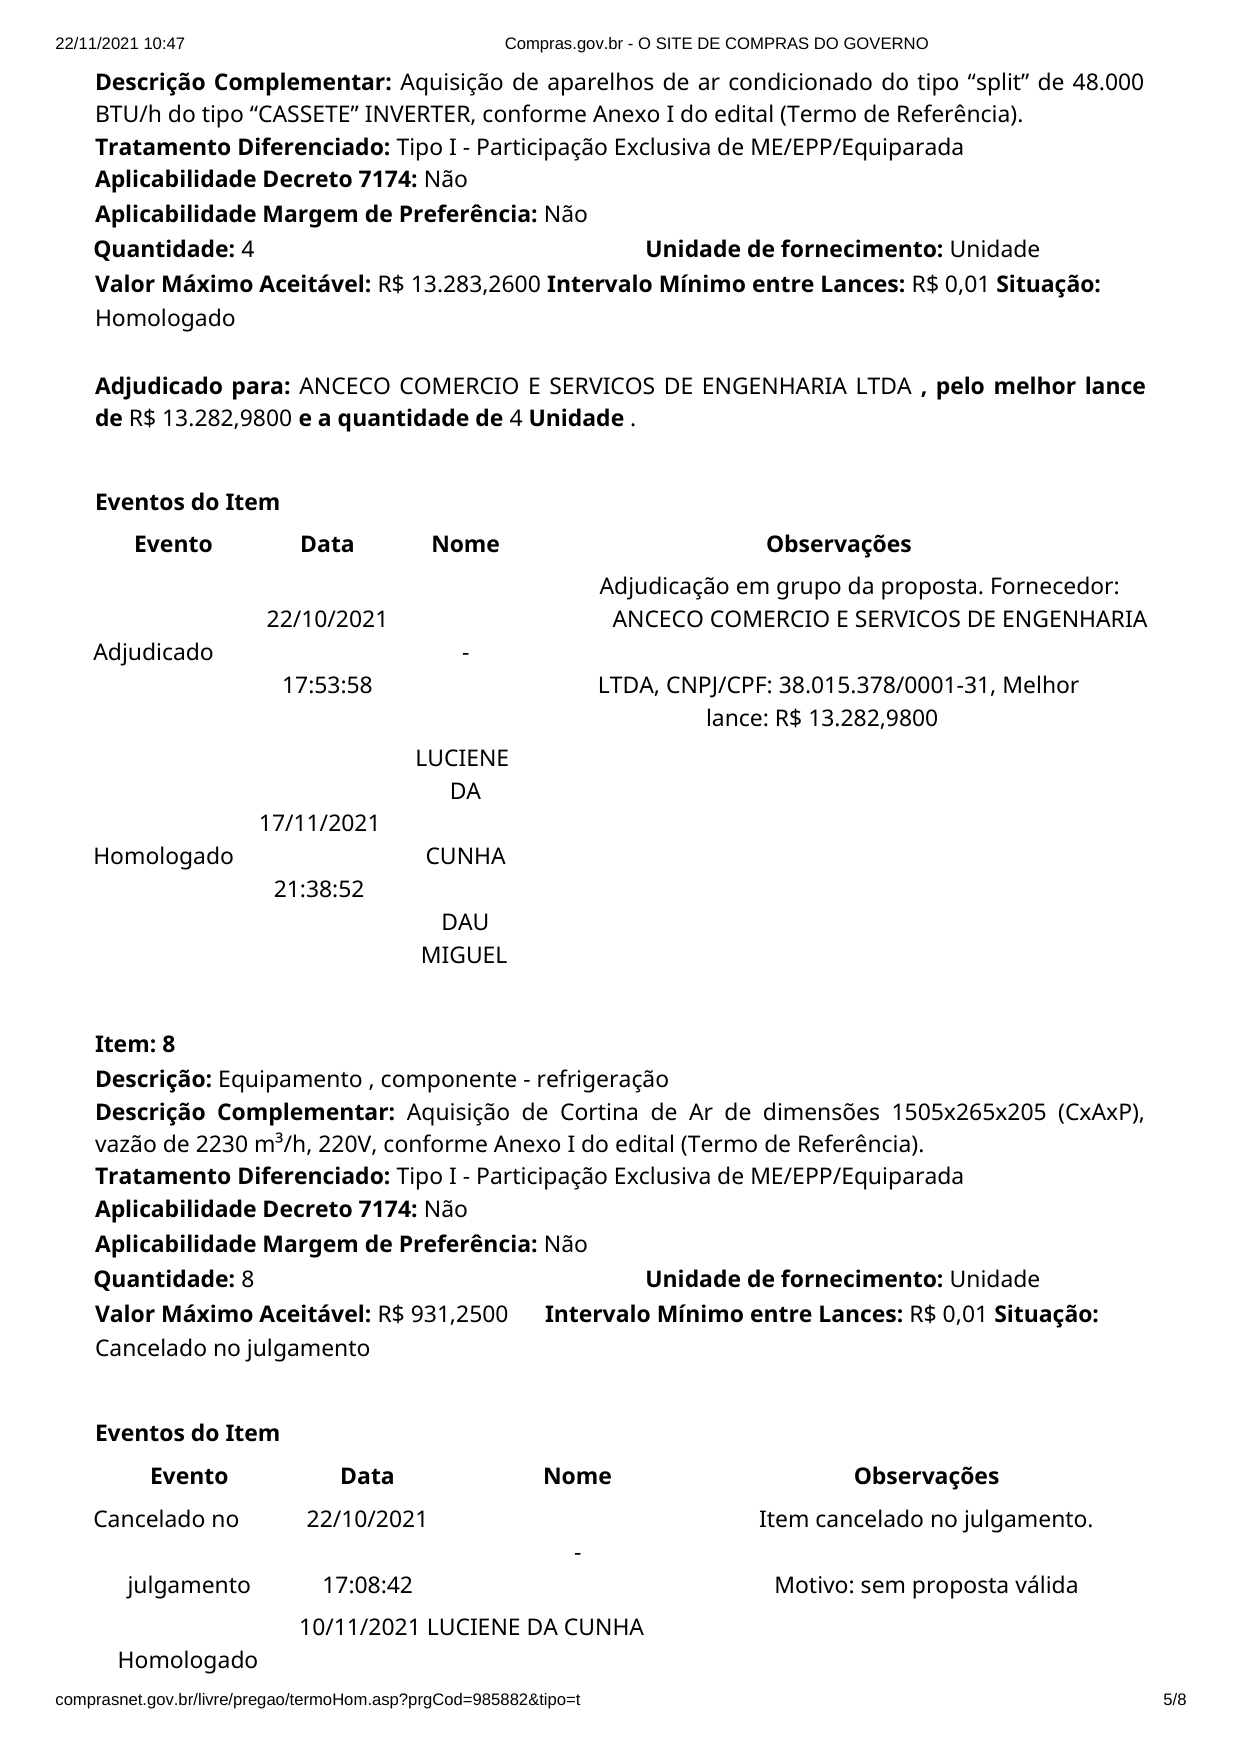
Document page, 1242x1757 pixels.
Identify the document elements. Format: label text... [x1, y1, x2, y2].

text DAU [441, 906, 1146, 937]
text lance: R$ 13.282,9800 [706, 701, 1146, 733]
text 17/11/2021 [259, 807, 1146, 839]
text 21:38:52 [273, 873, 1146, 904]
text Item: 8 [95, 1028, 1147, 1059]
text Eventos do Item [95, 485, 1147, 517]
text Tratamento Diferenciado: Tipo I - Participação Exclusiva de ME/EPP/Equiparada [95, 131, 1146, 162]
text Aplicabilidade Decreto 7174: Não [95, 1193, 1147, 1224]
text Descrição Complementar: Aquisição de aparelhos de ar condicionado do tipo “split” de 48.000 BTU/h do tipo “CASSETE” INVERTER, conforme Anexo I do edital (Termo de Referência). [95, 66, 1146, 129]
text Valor Máximo Aceitável: R$ 931,2500 Intervalo Mínimo entre Lances: R$ 0,01 Situação: Cancelado no julgamento [95, 1297, 1147, 1363]
text Adjudicado para: ANCECO COMERCIO E SERVICOS DE ENGENHARIA LTDA , pelo melhor lance de R$ 13.282,9800 e a quantidade de 4 Unidade . [95, 370, 1146, 433]
text Aplicabilidade Margem de Preferência: Não [95, 198, 1147, 229]
text Valor Máximo Aceitável: R$ 13.283,2600 Intervalo Mínimo entre Lances: R$ 0,01 Situação: Homologado [95, 268, 1147, 333]
text Homologado [117, 1644, 1146, 1675]
text 10/11/2021 LUCIENE DA CUNHA [299, 1611, 1146, 1642]
text - [539, 1536, 616, 1567]
text Descrição: Equipamento , componente - refrigeração [95, 1063, 1146, 1094]
text Quantidade: 4 Unidade de fornecimento: Unidade [93, 233, 1147, 264]
text Evento Data Nome Observações [93, 1460, 1147, 1491]
text julgamento 17:08:42 Motivo: sem proposta válida [93, 1569, 1147, 1600]
text Cancelado no 22/10/2021 Item cancelado no julgamento. [93, 1503, 1147, 1534]
text Tratamento Diferenciado: Tipo I - Participação Exclusiva de ME/EPP/Equiparada [95, 1160, 1146, 1192]
text MIGUEL [421, 939, 1146, 970]
text Evento Data Nome Observações [93, 528, 1147, 559]
text Adjudicação em grupo da proposta. Fornecedor: [94, 569, 1120, 601]
text Quantidade: 8 Unidade de fornecimento: Unidade [93, 1263, 1147, 1294]
text 17:53:58 LTDA, CNPJ/CPF: 38.015.378/0001-31, Melhor [93, 669, 1147, 700]
text 22/10/2021 ANCECO COMERCIO E SERVICOS DE ENGENHARIA [93, 603, 1147, 634]
text Homologado CUNHA [93, 840, 1147, 871]
text LUCIENE [415, 742, 1146, 773]
text Descrição Complementar: Aquisição de Cortina de Ar de dimensões 1505x265x205 (CxAxP), vazão de 2230 m³/h, 220V, conforme Anexo I do edital (Termo de Referência). [95, 1096, 1146, 1159]
text Aplicabilidade Margem de Preferência: Não [95, 1228, 1147, 1259]
text Eventos do Item [95, 1417, 1147, 1449]
text Aplicabilidade Decreto 7174: Não [95, 163, 1147, 194]
text DA [449, 774, 1146, 806]
text Adjudicado - [93, 636, 1147, 667]
